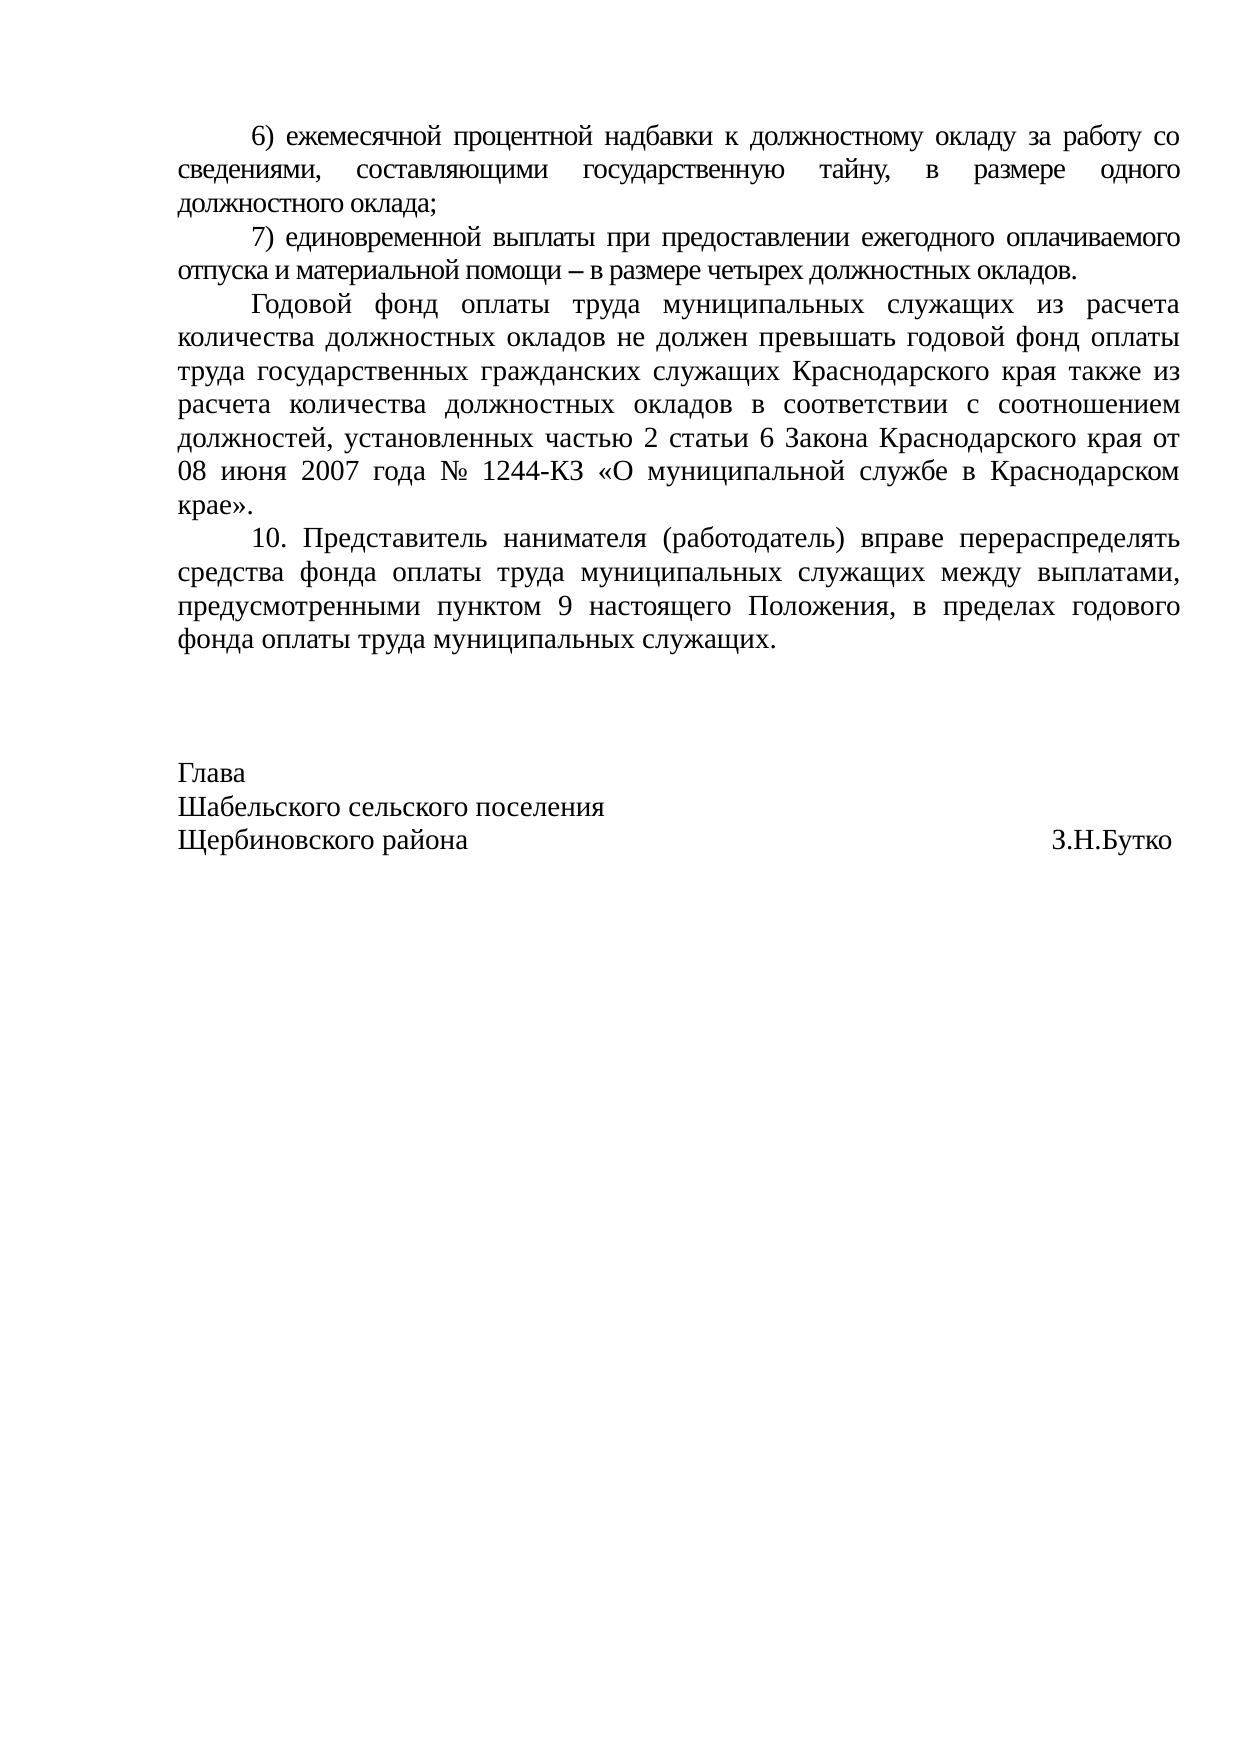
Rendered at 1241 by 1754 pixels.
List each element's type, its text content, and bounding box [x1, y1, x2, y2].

text Щербиновского района З.Н.Бутко [177, 822, 1181, 856]
text 6) ежемесячной процентной надбавки к должностному окладу за работу со сведениями, составляющими государственную тайну, в размере одного должностного оклада; [177, 118, 1181, 219]
text 10. Представитель нанимателя (работодатель) вправе перераспределять средства фонда оплаты труда муниципальных служащих между выплатами, предусмотренными пунктом 9 настоящего Положения, в пределах годового фонда оплаты труда муниципальных служащих. [177, 521, 1181, 655]
text Годовой фонд оплаты труда муниципальных служащих из расчета количества должностных окладов не должен превышать годовой фонд оплаты труда государственных гражданских служащих Краснодарского края также из расчета количества должностных окладов в соответствии с соотношением должностей, установленных частью 2 статьи 6 Закона Краснодарского края от 08 июня 2007 года № 1244-КЗ «О муниципальной службе в Краснодарском крае». [177, 286, 1181, 521]
text 7) единовременной выплаты при предоставлении ежегодного оплачиваемого отпуска и материальной помощи – в размере четырех должностных окладов. [177, 219, 1181, 286]
text Шабельского сельского поселения [177, 789, 1181, 822]
text Глава [177, 755, 1181, 789]
